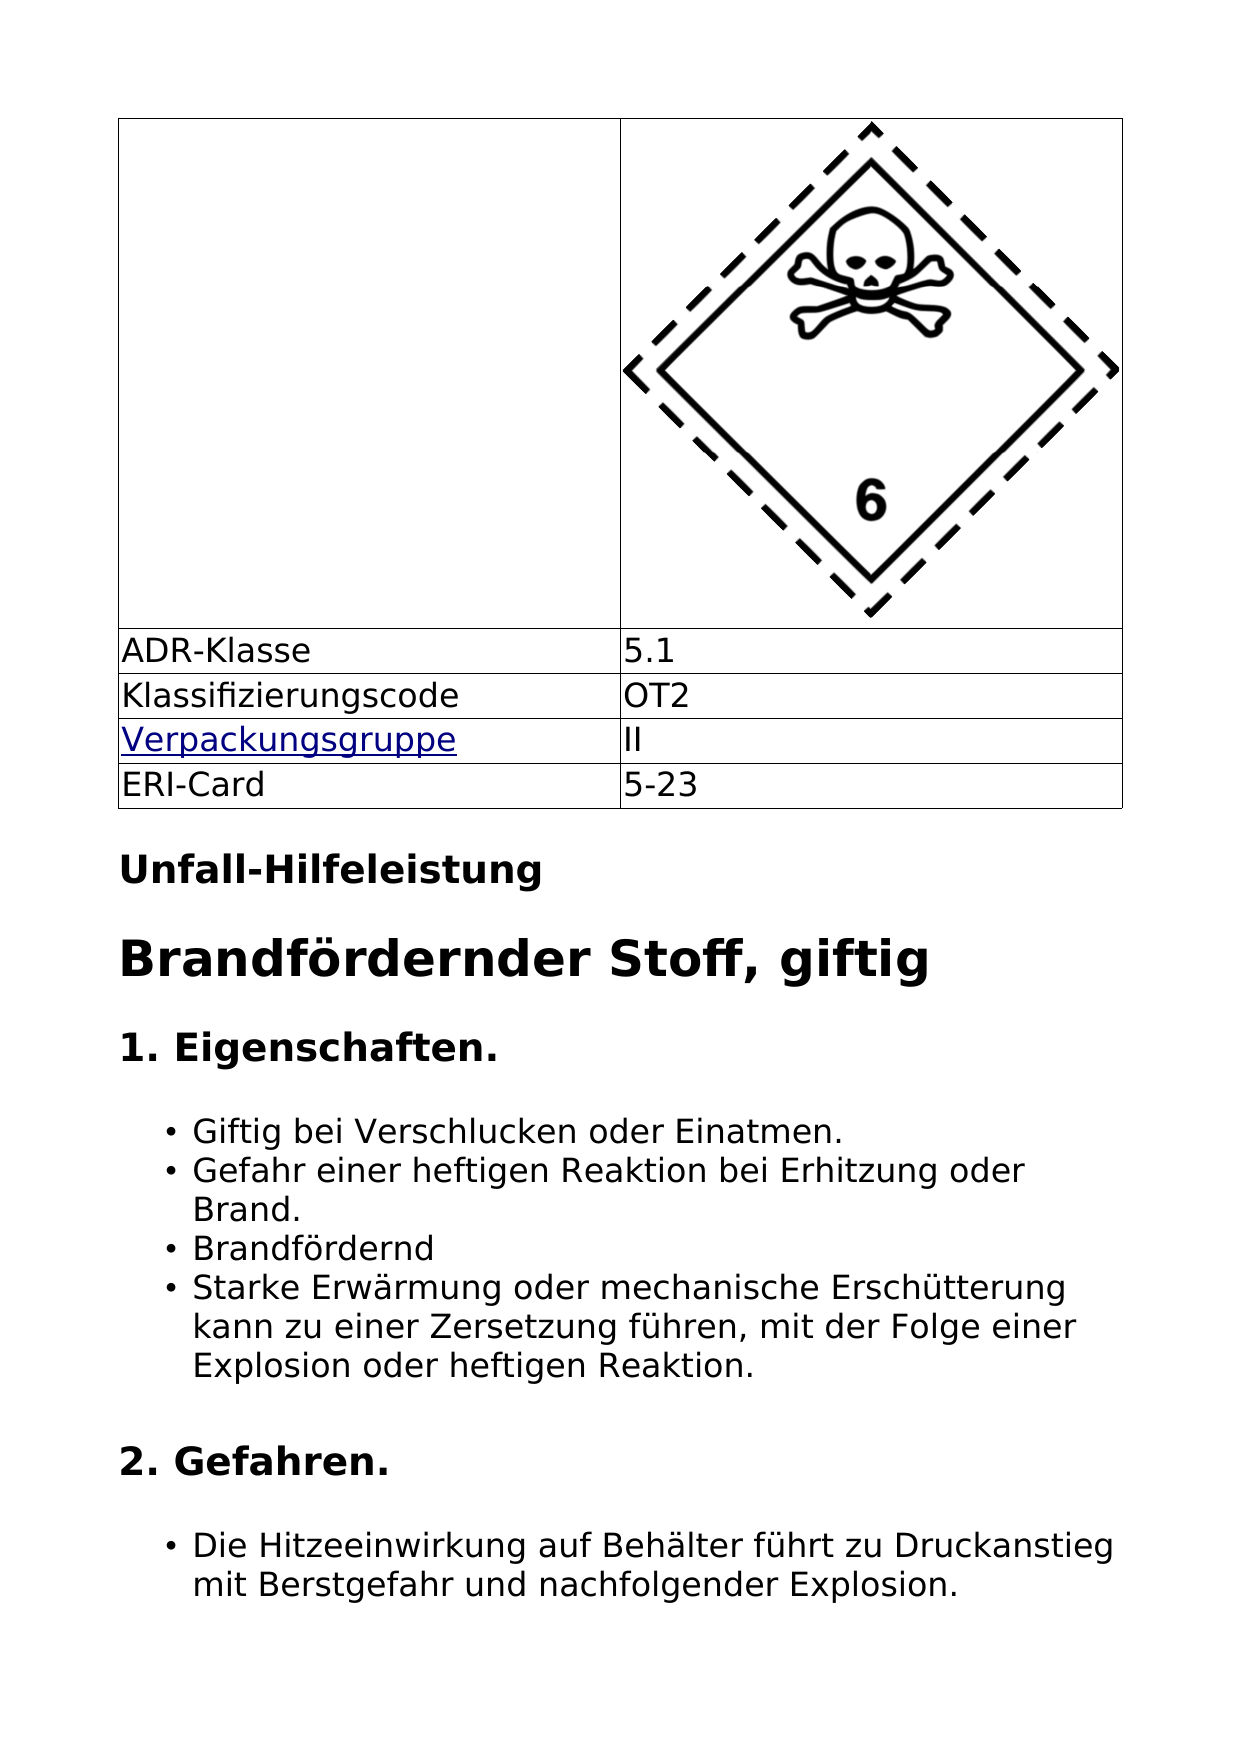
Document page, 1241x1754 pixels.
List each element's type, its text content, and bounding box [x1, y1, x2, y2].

table_cell ADR-Klasse [119, 629, 620, 673]
table_cell [119, 119, 620, 628]
subtitle 1. Eigenschaften. [118, 1026, 1122, 1071]
subtitle Unfall-Hilfeleistung [118, 847, 1122, 892]
table_cell 5.1 [621, 629, 1122, 673]
table_cell 5-23 [621, 764, 1122, 807]
list Giftig bei Verschlucken oder Einatmen. [177, 1113, 1122, 1152]
list Gefahr einer heftigen Reaktion bei Erhitzung oder Brand. [177, 1152, 1122, 1229]
list Brandfördernd [177, 1229, 1122, 1268]
table_cell Verpackungsgruppe [119, 719, 620, 763]
subtitle 2. Gefahren. [118, 1439, 1122, 1484]
subtitle Brandfördernder Stoff, giftig [118, 930, 1122, 988]
table_cell ERI-Card [119, 764, 620, 807]
table_cell [621, 119, 1122, 628]
picture [622, 121, 1120, 618]
table_cell II [621, 719, 1122, 763]
list Starke Erwärmung oder mechanische Erschütterung kann zu einer Zersetzung führen, mit der Folge einer Explosion oder heftigen Reaktion. [177, 1268, 1122, 1385]
table_cell OT2 [621, 674, 1122, 718]
table_cell Klassifizierungscode [119, 674, 620, 718]
list Die Hitzeeinwirkung auf Behälter führt zu Druckanstieg mit Berstgefahr und nachfolgender Explosion. [177, 1527, 1122, 1604]
